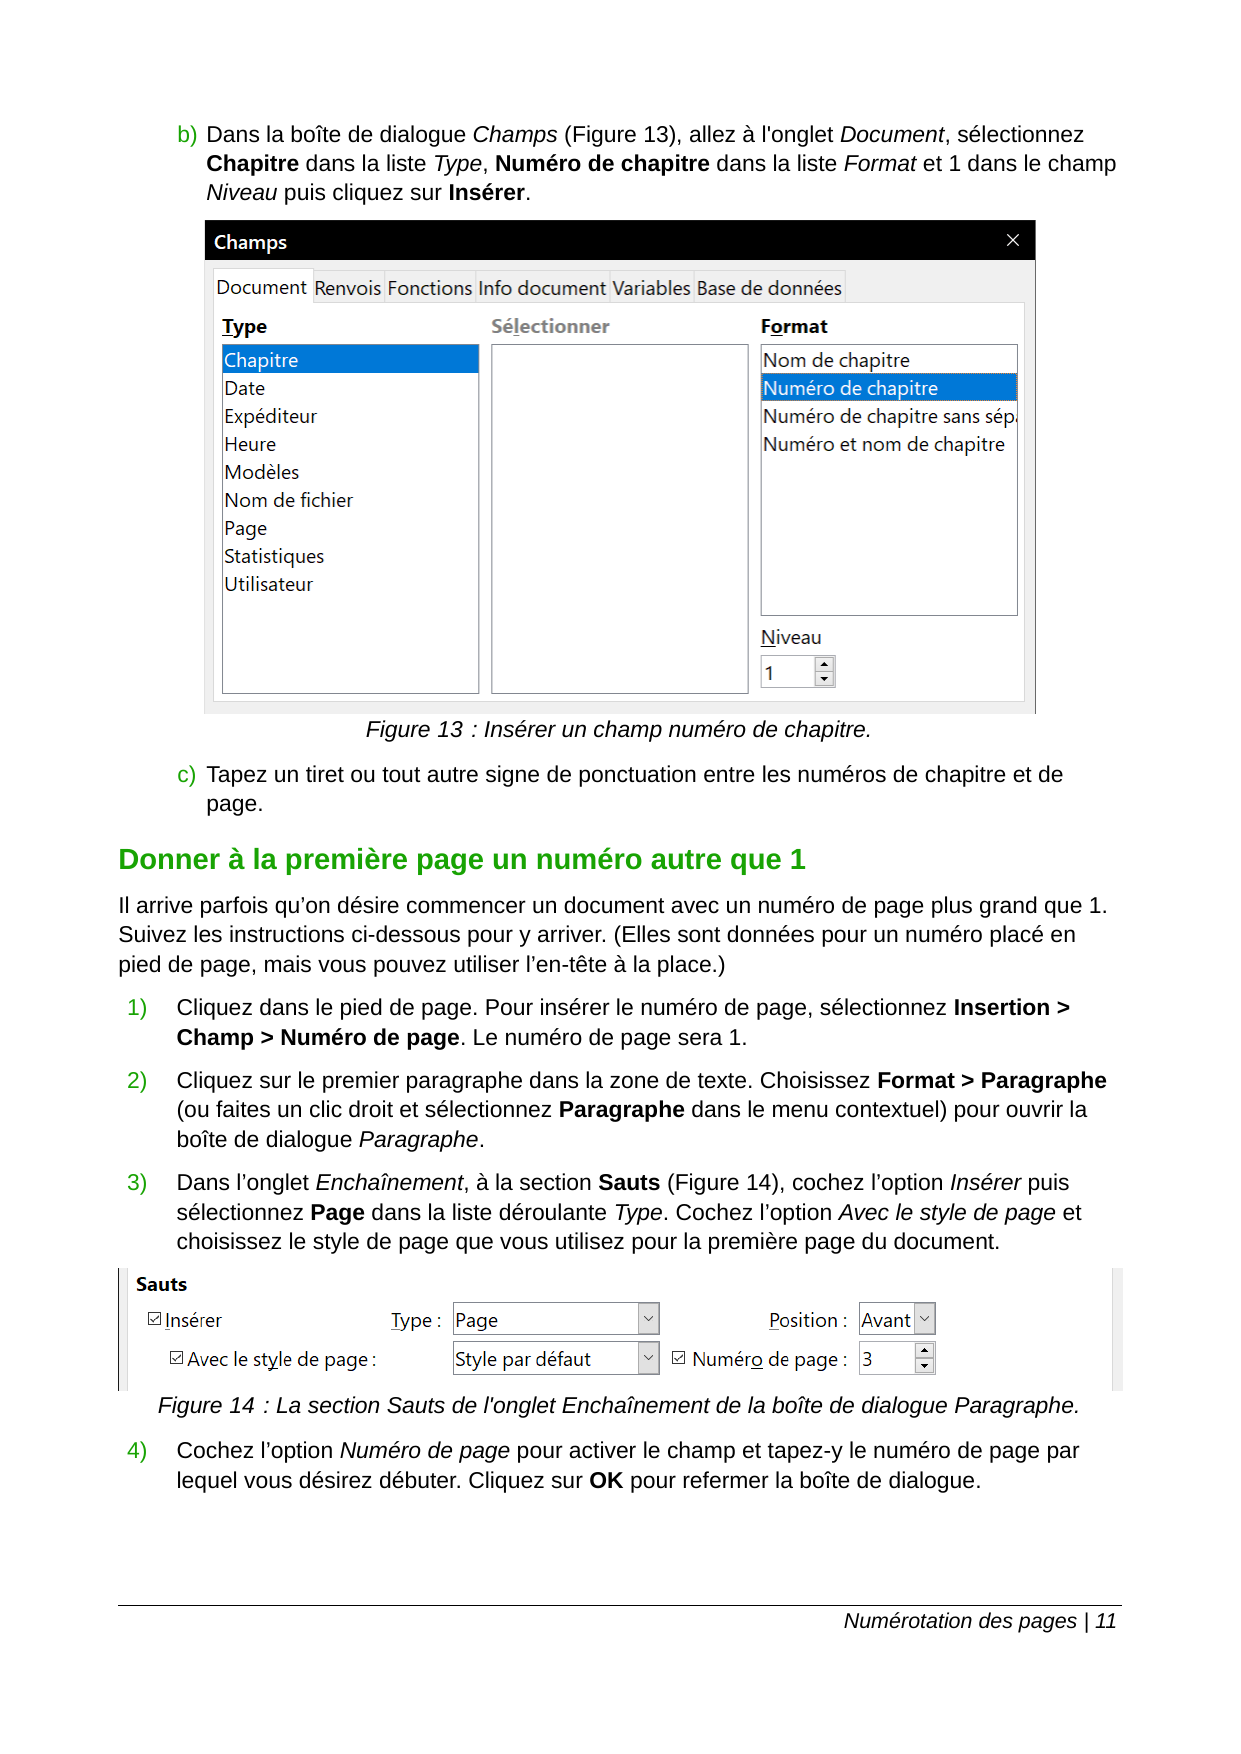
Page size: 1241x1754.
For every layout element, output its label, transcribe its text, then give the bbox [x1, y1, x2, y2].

text Il arrive parfois qu’on désire commencer un document avec un numéro de page plus grand que 1. Suivez les instructions ci-dessous pour y arriver. (Elles sont données pour un numéro placé en pied de page, mais vous pouvez utiliser l’en-tête à la place.) [118, 889, 1122, 977]
list Cliquez sur le premier paragraphe dans la zone de texte. Choisissez Format > Paragraphe (ou faites un clic droit et sélectionnez Paragraphe dans le menu contextuel) pour ouvrir la boîte de dialogue Paragraphe. [147, 1064, 1122, 1152]
list Dans l’onglet Enchaînement, à la section Sauts (Figure 14), cochez l’option Insérer puis sélectionnez Page dans la liste déroulante Type. Cochez l’option Avec le style de page et choisissez le style de page que vous utilisez pour la première page du document. [147, 1167, 1122, 1254]
list Tapez un tiret ou tout autre signe de ponctuation entre les numéros de chapitre et de page. [171, 758, 1122, 817]
text Figure 13 : Insérer un champ numéro de chapitre. [118, 714, 1122, 743]
picture [204, 220, 1036, 714]
list Cliquez dans le pied de page. Pour insérer le numéro de page, sélectionnez Insertion > Champ > Numéro de page. Le numéro de page sera 1. [147, 992, 1122, 1050]
subtitle Donner à la première page un numéro autre que 1 [118, 846, 1122, 875]
list Cochez l’option Numéro de page pour activer le champ et tapez-y le numéro de page par lequel vous désirez débuter. Cliquez sur OK pour refermer la boîte de dialogue. [147, 1434, 1122, 1493]
list Dans la boîte de dialogue Champs (Figure 13), allez à l'onglet Document, sélectionnez Chapitre dans la liste Type, Numéro de chapitre dans la liste Format et 1 dans le champ Niveau puis cliquez sur Insérer. [171, 118, 1122, 206]
picture [118, 1268, 1123, 1391]
text Figure 14 : La section Sauts de l'onglet Enchaînement de la boîte de dialogue Paragraphe. [118, 1391, 1122, 1420]
